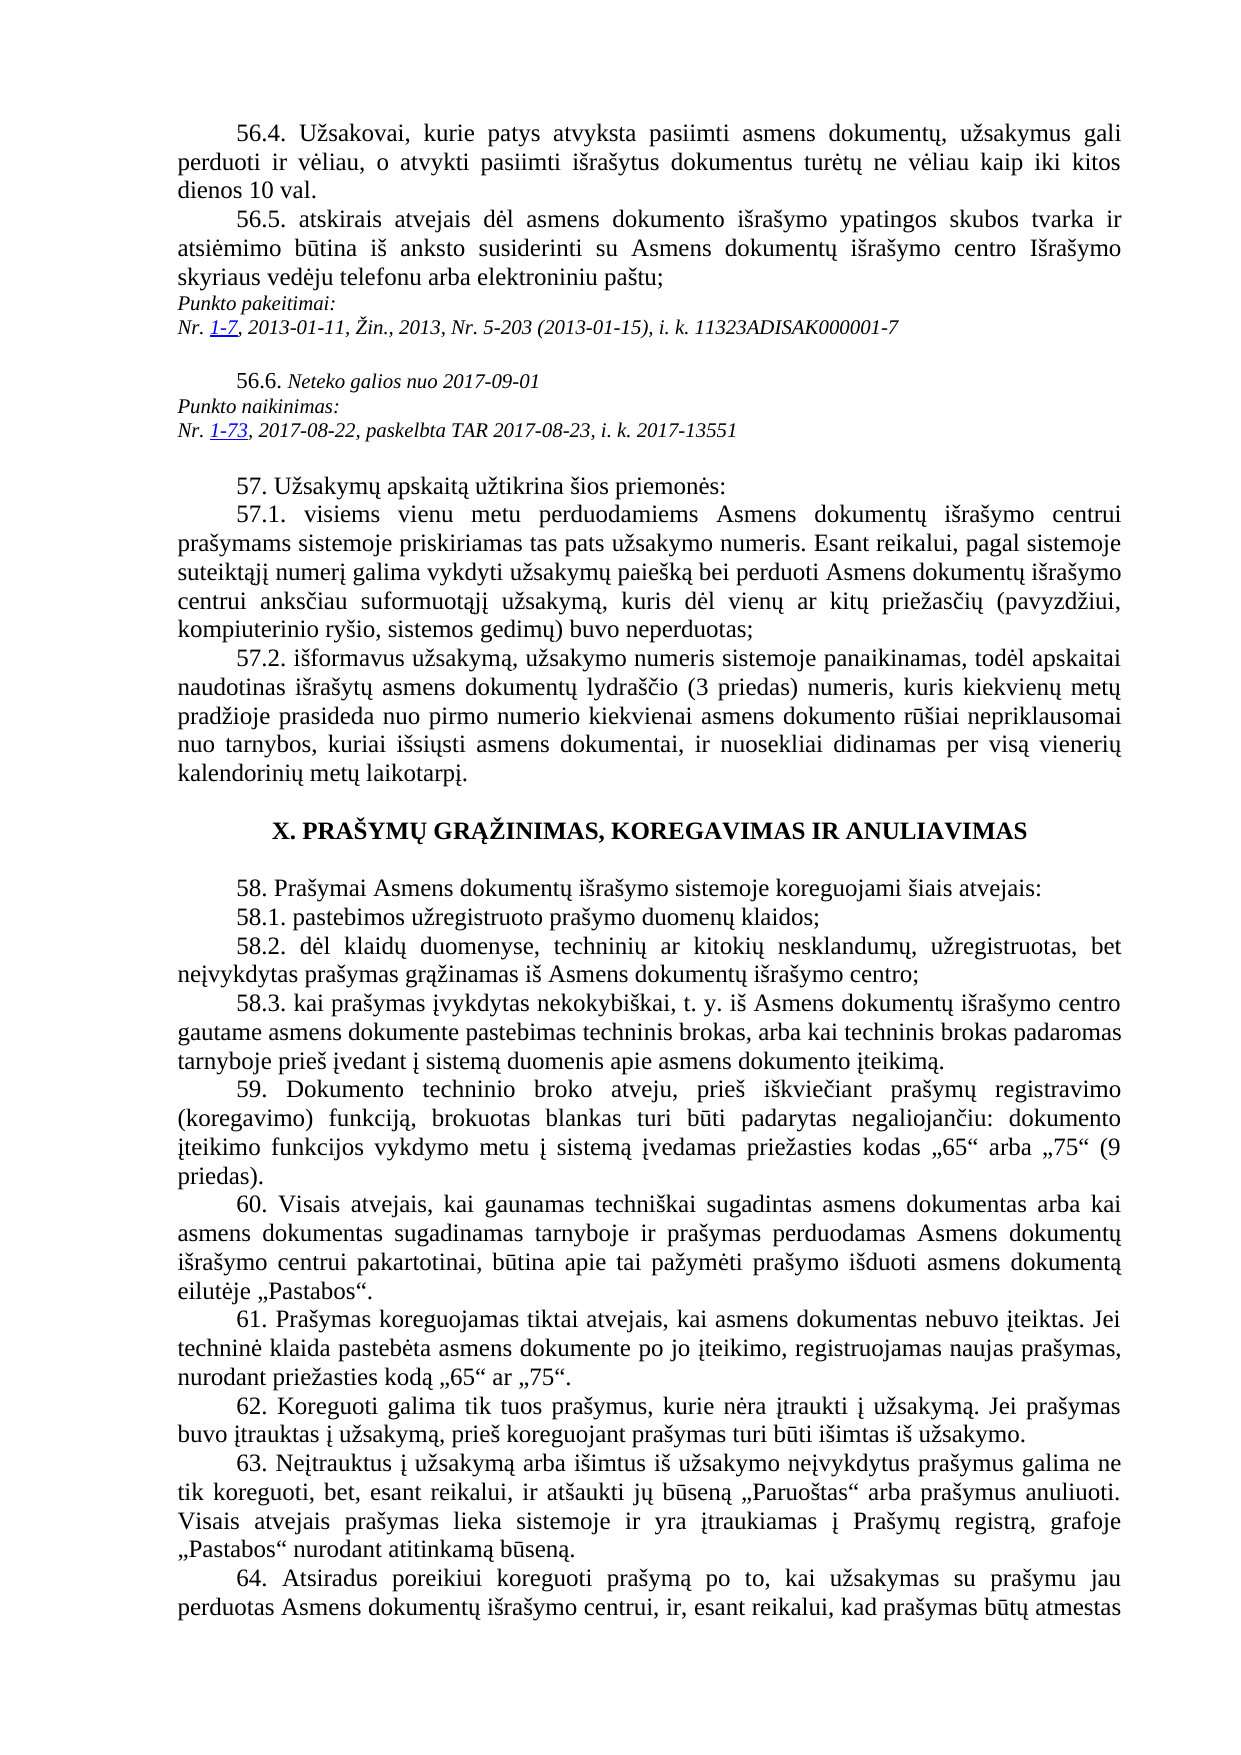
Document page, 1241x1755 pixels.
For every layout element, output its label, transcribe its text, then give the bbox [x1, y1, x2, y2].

text 63. Neįtrauktus į užsakymą arba išimtus iš užsakymo neįvykdytus prašymus galima ne tik koreguoti, bet, esant reikalui, ir atšaukti jų būseną „Paruoštas“ arba prašymus anuliuoti. Visais atvejais prašymas lieka sistemoje ir yra įtraukiamas į Prašymų registrą, grafoje „Pastabos“ nurodant atitinkamą būseną. [177, 1448, 1122, 1563]
text 56.4. Užsakovai, kurie patys atvyksta pasiimti asmens dokumentų, užsakymus gali perduoti ir vėliau, o atvykti pasiimti išrašytus dokumentus turėtų ne vėliau kaip iki kitos dienos 10 val. [177, 118, 1122, 204]
text 57.2. išformavus užsakymą, užsakymo numeris sistemoje panaikinamas, todėl apskaitai naudotinas išrašytų asmens dokumentų lydraščio (3 priedas) numeris, kuris kiekvienų metų pradžioje prasideda nuo pirmo numerio kiekvienai asmens dokumento rūšiai nepriklausomai nuo tarnybos, kuriai išsiųsti asmens dokumentai, ir nuosekliai didinamas per visą vienerių kalendorinių metų laikotarpį. [177, 643, 1122, 787]
text 60. Visais atvejais, kai gaunamas techniškai sugadintas asmens dokumentas arba kai asmens dokumentas sugadinamas tarnyboje ir prašymas perduodamas Asmens dokumentų išrašymo centrui pakartotinai, būtina apie tai pažymėti prašymo išduoti asmens dokumentą eilutėje „Pastabos“. [177, 1189, 1122, 1304]
text 59. Dokumento techninio broko atveju, prieš iškviečiant prašymų registravimo (koregavimo) funkciją, brokuotas blankas turi būti padarytas negaliojančiu: dokumento įteikimo funkcijos vykdymo metu į sistemą įvedamas priežasties kodas „65“ arba „75“ (9 priedas). [177, 1074, 1122, 1189]
text 58.3. kai prašymas įvykdytas nekokybiškai, t. y. iš Asmens dokumentų išrašymo centro gautame asmens dokumente pastebimas techninis brokas, arba kai techninis brokas padaromas tarnyboje prieš įvedant į sistemą duomenis apie asmens dokumento įteikimą. [177, 988, 1122, 1074]
text X. PRAŠYMŲ GRĄŽINIMAS, KOREGAVIMAS IR ANULIAVIMAS [177, 816, 1122, 844]
text Punkto naikinimas: [177, 394, 1122, 418]
text 56.5. atskirais atvejais dėl asmens dokumento išrašymo ypatingos skubos tvarka ir atsiėmimo būtina iš anksto susiderinti su Asmens dokumentų išrašymo centro Išrašymo skyriaus vedėju telefonu arba elektroniniu paštu; [177, 204, 1122, 291]
text Punkto pakeitimai: [177, 291, 1122, 315]
text 64. Atsiradus poreikiui koreguoti prašymą po to, kai užsakymas su prašymu jau perduotas Asmens dokumentų išrašymo centrui, ir, esant reikalui, kad prašymas būtų atmestas [177, 1563, 1122, 1621]
text 58.2. dėl klaidų duomenyse, techninių ar kitokių nesklandumų, užregistruotas, bet neįvykdytas prašymas grąžinamas iš Asmens dokumentų išrašymo centro; [177, 931, 1122, 988]
text 57.1. visiems vienu metu perduodamiems Asmens dokumentų išrašymo centrui prašymams sistemoje priskiriamas tas pats užsakymo numeris. Esant reikalui, pagal sistemoje suteiktąjį numerį galima vykdyti užsakymų paiešką bei perduoti Asmens dokumentų išrašymo centrui anksčiau suformuotąjį užsakymą, kuris dėl vienų ar kitų priežasčių (pavyzdžiui, kompiuterinio ryšio, sistemos gedimų) buvo neperduotas; [177, 499, 1122, 643]
text Nr. 1-73, 2017-08-22, paskelbta TAR 2017-08-23, i. k. 2017-13551 [177, 418, 1122, 442]
text Nr. 1-7, 2013-01-11, Žin., 2013, Nr. 5-203 (2013-01-15), i. k. 11323ADISAK000001-7 [177, 315, 1122, 339]
text 58. Prašymai Asmens dokumentų išrašymo sistemoje koreguojami šiais atvejais: [177, 873, 1122, 902]
text 58.1. pastebimos užregistruoto prašymo duomenų klaidos; [177, 902, 1122, 931]
text 56.6. Neteko galios nuo 2017-09-01 [177, 367, 1122, 394]
text 62. Koreguoti galima tik tuos prašymus, kurie nėra įtraukti į užsakymą. Jei prašymas buvo įtrauktas į užsakymą, prieš koreguojant prašymas turi būti išimtas iš užsakymo. [177, 1391, 1122, 1448]
text 61. Prašymas koreguojamas tiktai atvejais, kai asmens dokumentas nebuvo įteiktas. Jei techninė klaida pastebėta asmens dokumente po jo įteikimo, registruojamas naujas prašymas, nurodant priežasties kodą „65“ ar „75“. [177, 1304, 1122, 1391]
text 57. Užsakymų apskaitą užtikrina šios priemonės: [177, 471, 1122, 499]
